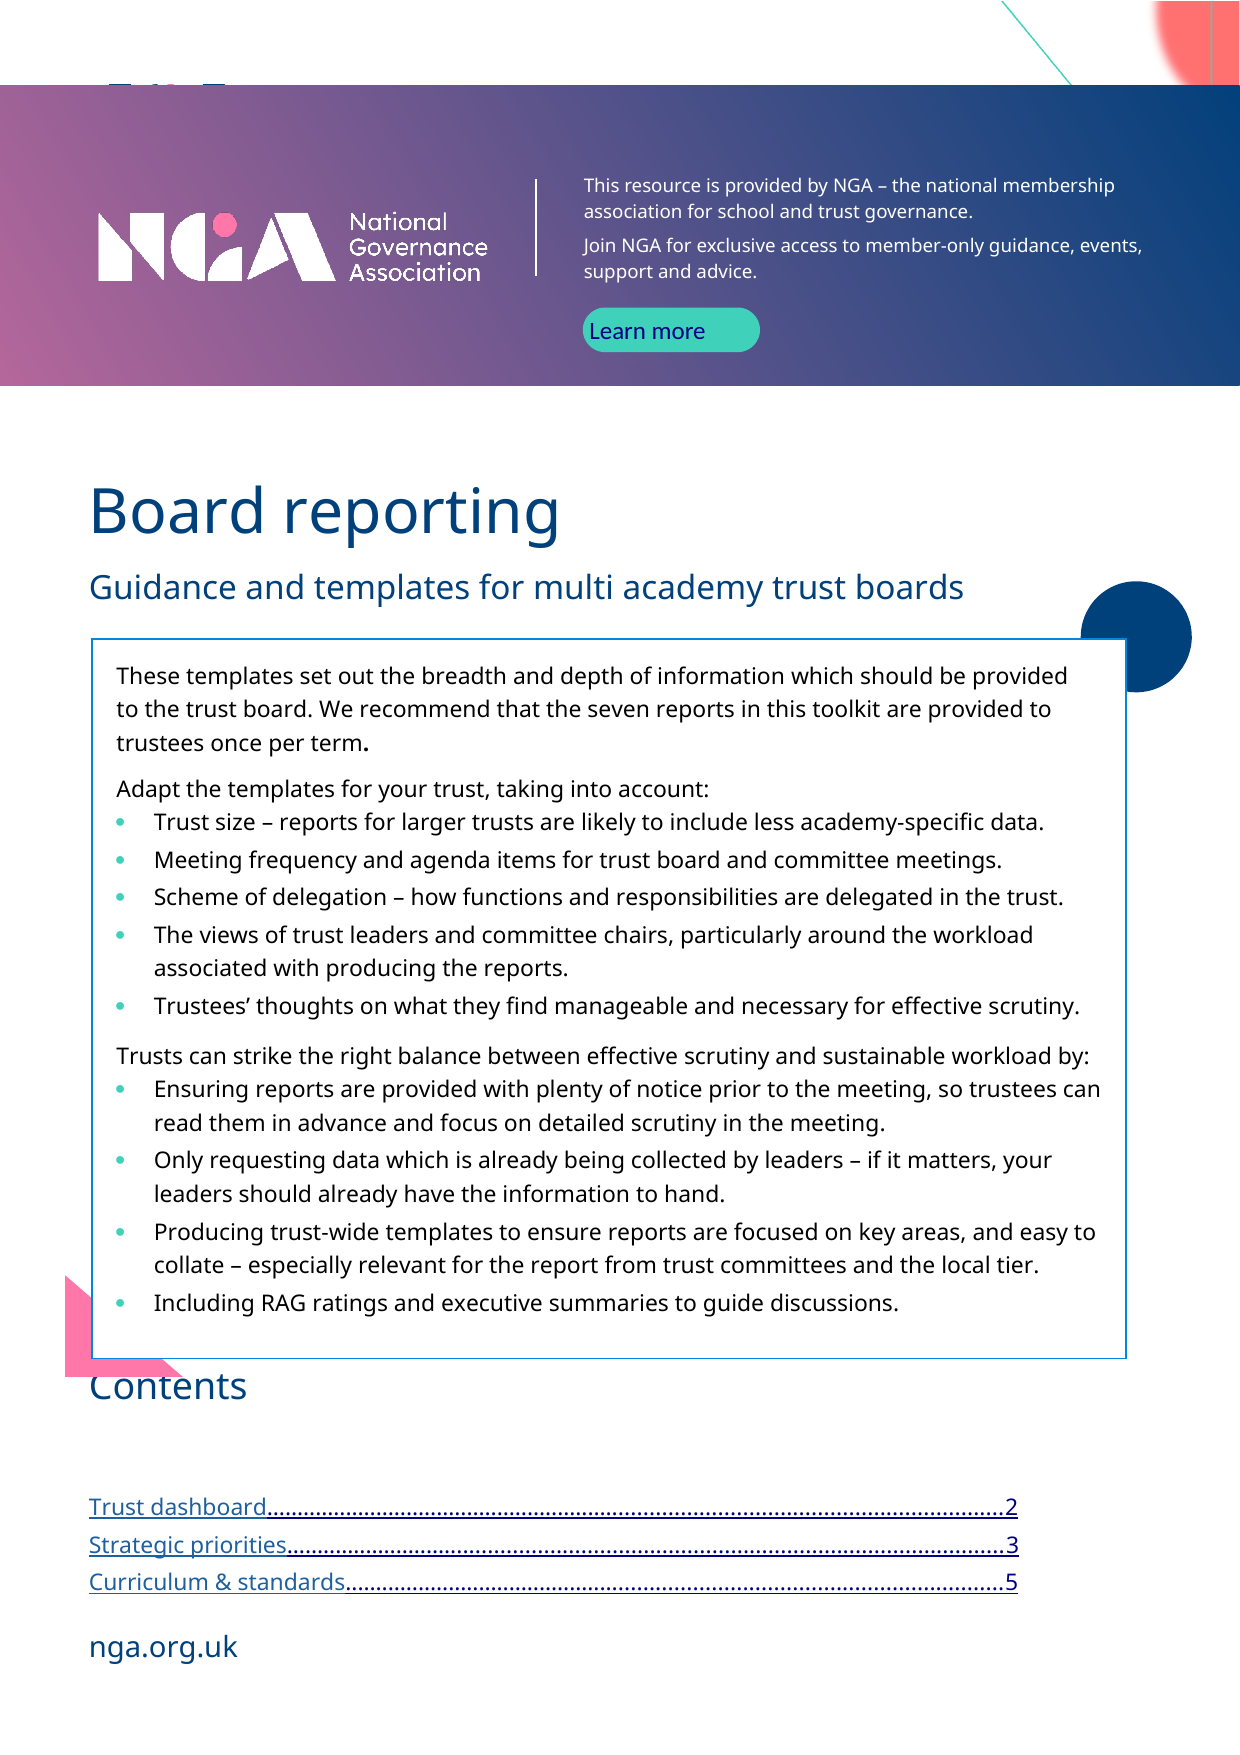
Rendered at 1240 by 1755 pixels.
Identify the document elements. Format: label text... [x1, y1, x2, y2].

subtitle Contents [89, 691, 1151, 1410]
list Only requesting data which is already being collected by leaders – if it matters, your leaders should already have the information to hand. [116, 1144, 1107, 1209]
list Ensuring reports are provided with plenty of notice prior to the meeting, so trustees can read them in advance and focus on detailed scrutiny in the meeting. [116, 1073, 1107, 1138]
list Meeting frequency and agenda items for trust board and committee meetings. [116, 843, 1107, 875]
text Trust dashboard 2 [89, 1491, 1151, 1522]
text Strategic priorities 3 [89, 1528, 1151, 1560]
text Adapt the templates for your trust, taking into account: [116, 772, 1107, 804]
text Guidance and templates for multi academy trust boards [89, 564, 1151, 609]
list Including RAG ratings and executive summaries to guide discussions. [116, 1286, 1107, 1318]
text These templates set out the breadth and depth of information which should be provided to the trust board. We recommend that the seven reports in this toolkit are provided to trustees once per term. [116, 660, 1083, 758]
list Trustees’ thoughts on what they find manageable and necessary for effective scrutiny. [116, 990, 1107, 1021]
text Curriculum & standards 5 [89, 1566, 1151, 1597]
list Trust size – reports for larger trusts are likely to include less academy-specific data. [116, 806, 1107, 837]
list Scheme of delegation – how functions and responsibilities are delegated in the trust. [116, 881, 1107, 912]
subtitle Contents [89, 613, 1085, 1296]
subtitle Board reporting [89, 466, 1151, 552]
text [93, 640, 1125, 1358]
list The views of trust leaders and committee chairs, particularly around the workload associated with producing the reports. [116, 919, 1107, 983]
list Producing trust-wide templates to ensure reports are focused on key areas, and easy to collate – especially relevant for the report from trust committees and the local tier. [116, 1215, 1107, 1280]
text Trusts can strike the right balance between effective scrutiny and sustainable workload by: [116, 1040, 1107, 1071]
